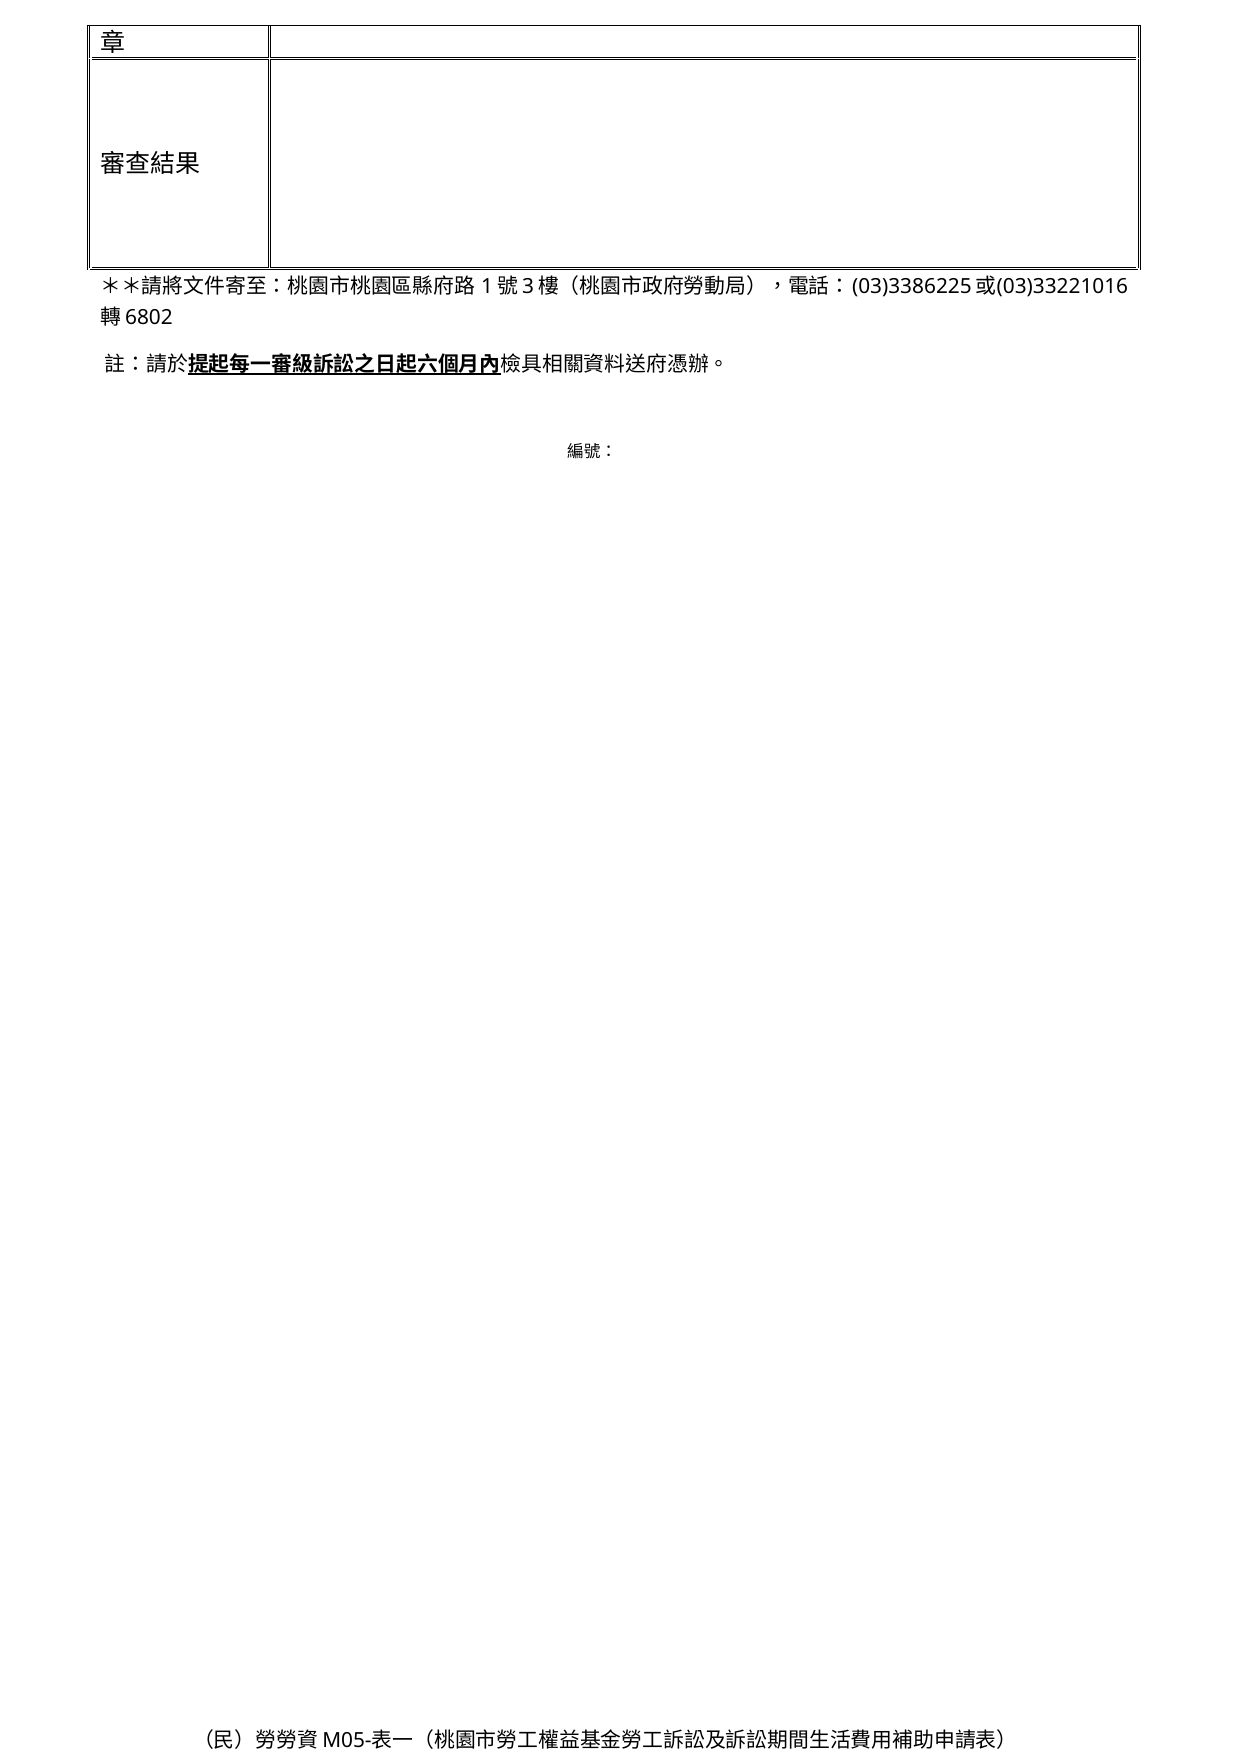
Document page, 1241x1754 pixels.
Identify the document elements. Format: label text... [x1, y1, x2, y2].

table_cell [270, 57, 1140, 267]
table_cell [271, 26, 1138, 57]
text 編號： [89, 424, 1140, 466]
table_cell [89, 330, 1140, 424]
table_cell 審查結果 [89, 57, 270, 267]
table_cell 章 [90, 26, 268, 57]
table_cell ＊＊請將文件寄至：桃園市桃園區縣府路1號3樓（桃園市政府勞動局），電話：(03)3386225或(03)33221016轉6802 [89, 267, 1140, 330]
